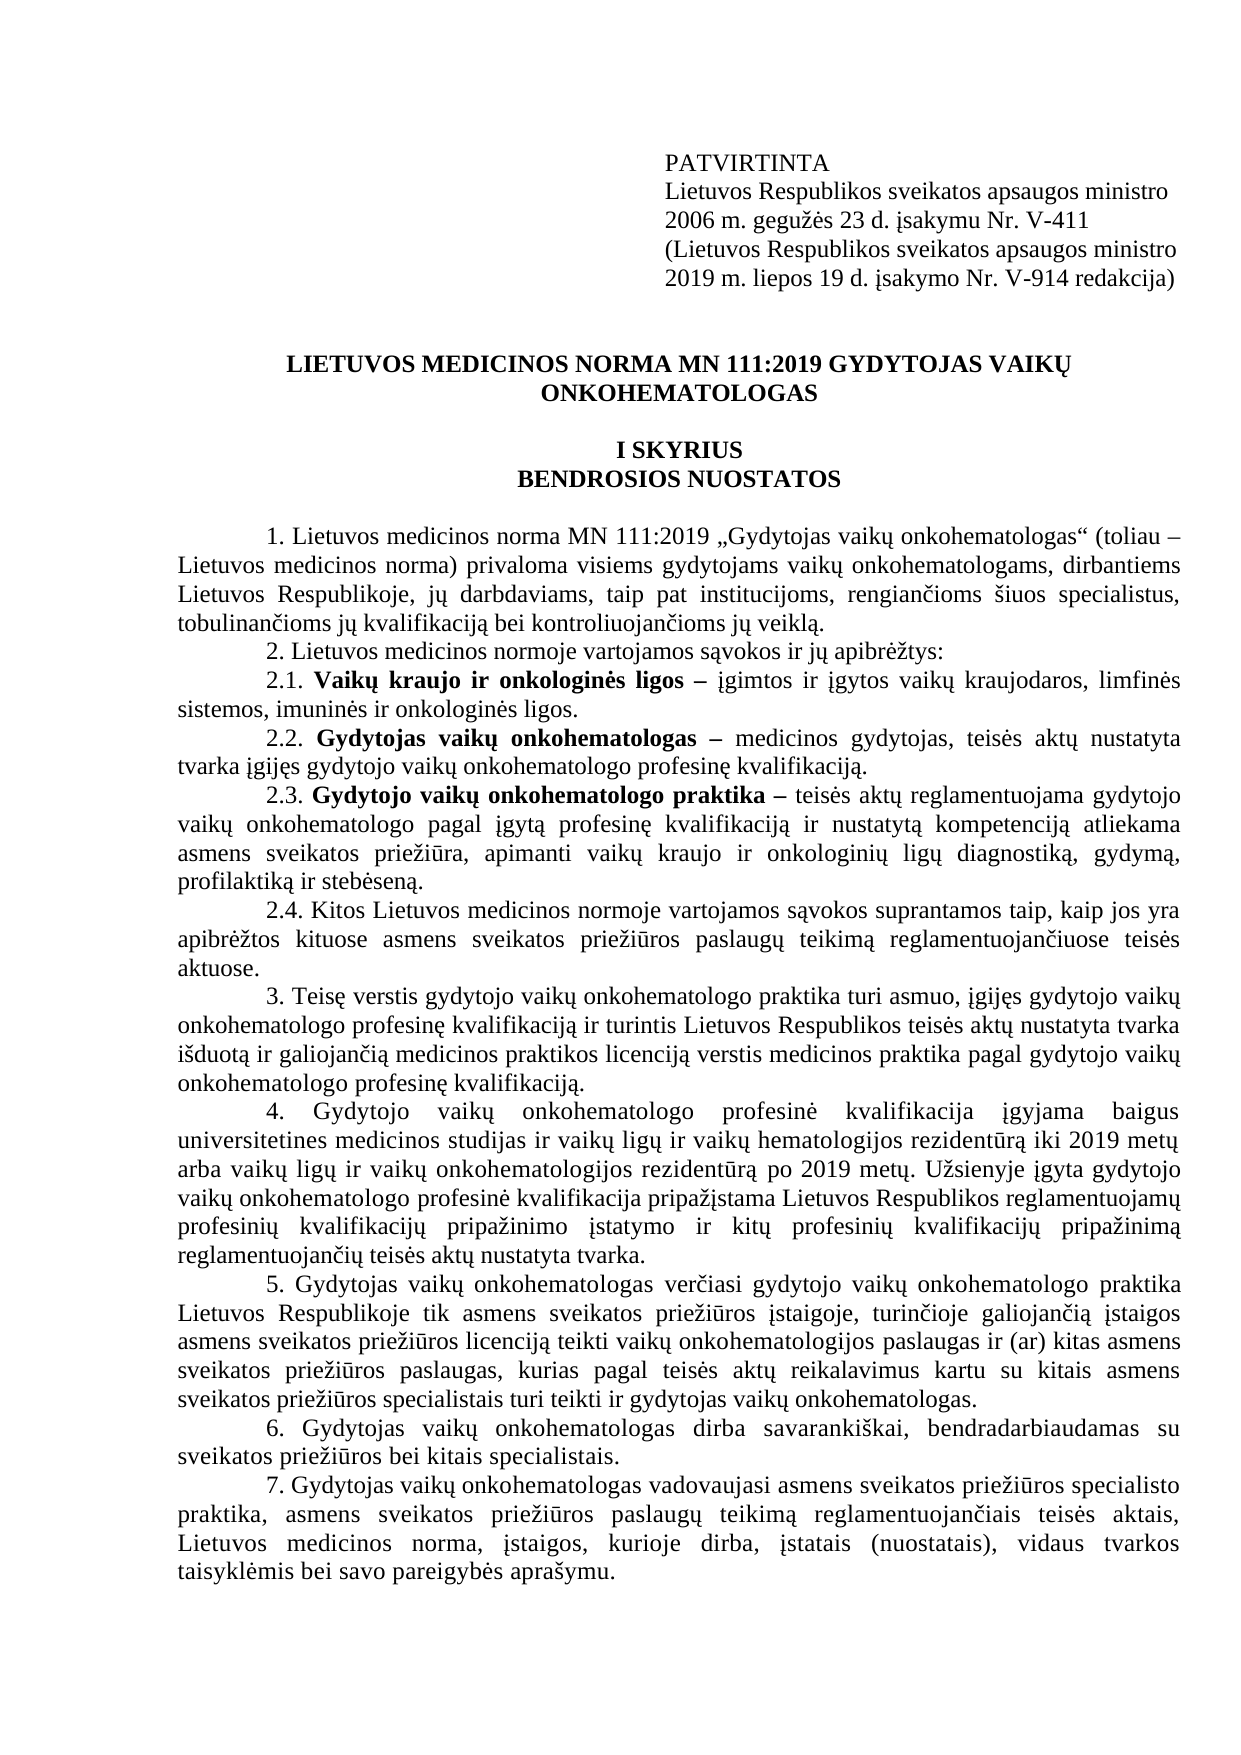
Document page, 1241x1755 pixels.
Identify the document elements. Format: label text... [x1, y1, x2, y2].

text 2.2. Gydytojas vaikų onkohematologas – medicinos gydytojas, teisės aktų nustatyta tvarka įgijęs gydytojo vaikų onkohematologo profesinę kvalifikaciją. [177, 723, 1181, 780]
text 2006 m. gegužės 23 d. įsakymu Nr. V-411 [177, 205, 1181, 234]
text LIETUVOS MEDICINOS NORMA MN 111:2019 GYDYTOJAS VAIKŲ ONKOHEMATOLOGAS [177, 349, 1181, 406]
text PATVIRTINTA [177, 148, 1181, 176]
text 2. Lietuvos medicinos normoje vartojamos sąvokos ir jų apibrėžtys: [177, 636, 1181, 665]
text 2019 m. liepos 19 d. įsakymo Nr. V-914 redakcija) [177, 263, 1181, 291]
text I SKYRIUS [177, 435, 1181, 464]
text (Lietuvos Respublikos sveikatos apsaugos ministro [177, 234, 1181, 263]
text 5. Gydytojas vaikų onkohematologas verčiasi gydytojo vaikų onkohematologo praktika Lietuvos Respublikoje tik asmens sveikatos priežiūros įstaigoje, turinčioje galiojančią įstaigos asmens sveikatos priežiūros licenciją teikti vaikų onkohematologijos paslaugas ir (ar) kitas asmens sveikatos priežiūros paslaugas, kurias pagal teisės aktų reikalavimus kartu su kitais asmens sveikatos priežiūros specialistais turi teikti ir gydytojas vaikų onkohematologas. [177, 1269, 1181, 1413]
text 6. Gydytojas vaikų onkohematologas dirba savarankiškai, bendradarbiaudamas su sveikatos priežiūros bei kitais specialistais. [177, 1413, 1181, 1470]
text 2.1. Vaikų kraujo ir onkologinės ligos – įgimtos ir įgytos vaikų kraujodaros, limfinės sistemos, imuninės ir onkologinės ligos. [177, 665, 1181, 723]
text 1. Lietuvos medicinos norma MN 111:2019 „Gydytojas vaikų onkohematologas“ (toliau – Lietuvos medicinos norma) privaloma visiems gydytojams vaikų onkohematologams, dirbantiems Lietuvos Respublikoje, jų darbdaviams, taip pat institucijoms, rengiančioms šiuos specialistus, tobulinančioms jų kvalifikaciją bei kontroliuojančioms jų veiklą. [177, 521, 1181, 636]
text 4. Gydytojo vaikų onkohematologo profesinė kvalifikacija įgyjama baigus universitetines medicinos studijas ir vaikų ligų ir vaikų hematologijos rezidentūrą iki 2019 metų arba vaikų ligų ir vaikų onkohematologijos rezidentūrą po 2019 metų. Užsienyje įgyta gydytojo vaikų onkohematologo profesinė kvalifikacija pripažįstama Lietuvos Respublikos reglamentuojamų profesinių kvalifikacijų pripažinimo įstatymo ir kitų profesinių kvalifikacijų pripažinimą reglamentuojančių teisės aktų nustatyta tvarka. [177, 1096, 1181, 1269]
text Lietuvos Respublikos sveikatos apsaugos ministro [177, 176, 1181, 205]
text 2.4. Kitos Lietuvos medicinos normoje vartojamos sąvokos suprantamos taip, kaip jos yra apibrėžtos kituose asmens sveikatos priežiūros paslaugų teikimą reglamentuojančiuose teisės aktuose. [177, 895, 1181, 981]
text 3. Teisę verstis gydytojo vaikų onkohematologo praktika turi asmuo, įgijęs gydytojo vaikų onkohematologo profesinę kvalifikaciją ir turintis Lietuvos Respublikos teisės aktų nustatyta tvarka išduotą ir galiojančią medicinos praktikos licenciją verstis medicinos praktika pagal gydytojo vaikų onkohematologo profesinę kvalifikaciją. [177, 981, 1181, 1096]
text 7. Gydytojas vaikų onkohematologas vadovaujasi asmens sveikatos priežiūros specialisto praktika, asmens sveikatos priežiūros paslaugų teikimą reglamentuojančiais teisės aktais, Lietuvos medicinos norma, įstaigos, kurioje dirba, įstatais (nuostatais), vidaus tvarkos taisyklėmis bei savo pareigybės aprašymu. [177, 1470, 1181, 1585]
text 2.3. Gydytojo vaikų onkohematologo praktika – teisės aktų reglamentuojama gydytojo vaikų onkohematologo pagal įgytą profesinę kvalifikaciją ir nustatytą kompetenciją atliekama asmens sveikatos priežiūra, apimanti vaikų kraujo ir onkologinių ligų diagnostiką, gydymą, profilaktiką ir stebėseną. [177, 780, 1181, 895]
text BENDROSIOS NUOSTATOS [177, 464, 1181, 493]
